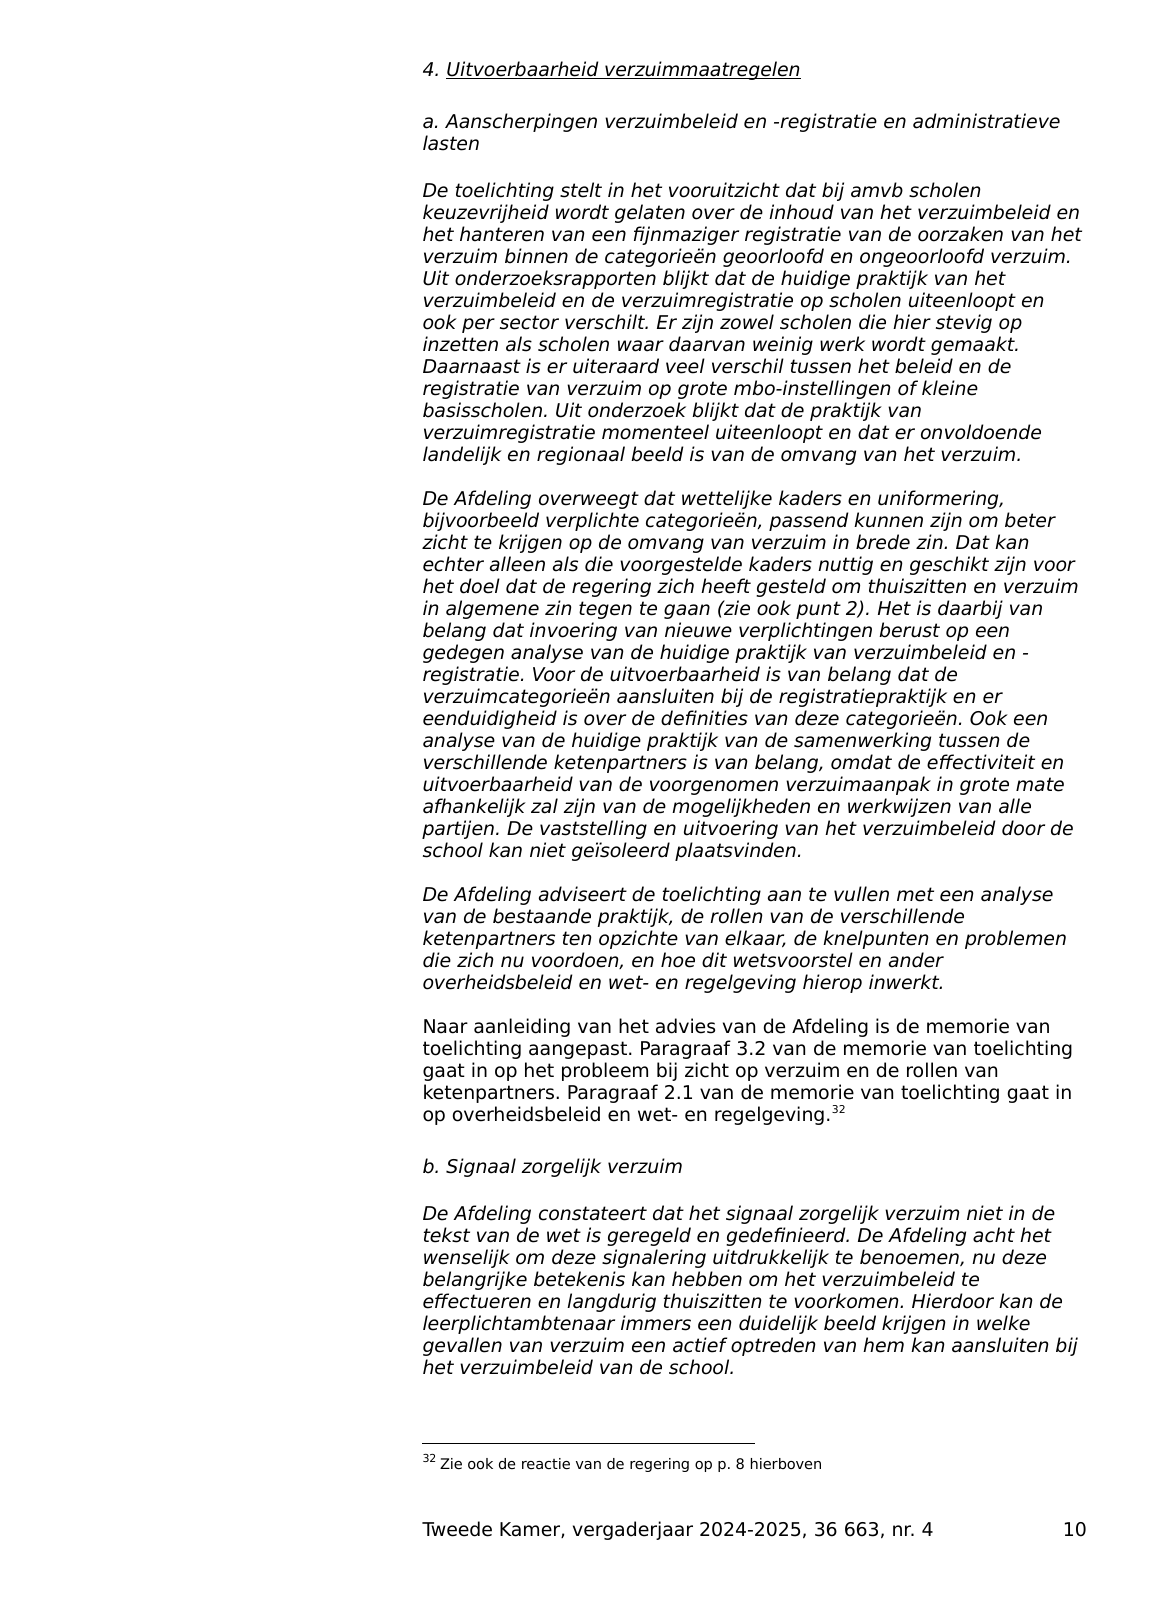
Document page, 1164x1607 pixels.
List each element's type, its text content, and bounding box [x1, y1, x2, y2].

text De Afdeling constateert dat het signaal zorgelijk verzuim niet in de tekst van de wet is geregeld en gedefinieerd. De Afdeling acht het wenselijk om deze signalering uitdrukkelijk te benoemen, nu deze belangrijke betekenis kan hebben om het verzuimbeleid te effectueren en langdurig thuiszitten te voorkomen. Hierdoor kan de leerplichtambtenaar immers een duidelijk beeld krijgen in welke gevallen van verzuim een actief optreden van hem kan aansluiten bij het verzuimbeleid van de school. [422, 1203, 1087, 1378]
text De toelichting stelt in het vooruitzicht dat bij amvb scholen keuzevrijheid wordt gelaten over de inhoud van het verzuimbeleid en het hanteren van een fijnmaziger registratie van de oorzaken van het verzuim binnen de categorieën geoorloofd en ongeoorloofd verzuim. Uit onderzoeksrapporten blijkt dat de huidige praktijk van het verzuimbeleid en de verzuimregistratie op scholen uiteenloopt en ook per sector verschilt. Er zijn zowel scholen die hier stevig op inzetten als scholen waar daarvan weinig werk wordt gemaakt. Daarnaast is er uiteraard veel verschil tussen het beleid en de registratie van verzuim op grote mbo-instellingen of kleine basisscholen. Uit onderzoek blijkt dat de praktijk van verzuimregistratie momenteel uiteenloopt en dat er onvoldoende landelijk en regionaal beeld is van de omvang van het verzuim. [422, 180, 1087, 466]
subtitle b. Signaal zorgelijk verzuim [422, 1156, 1087, 1178]
text Zie ook de reactie van de regering op p. 8 hierboven [422, 1452, 1087, 1474]
subtitle a. Aanscherpingen verzuimbeleid en -registratie en administratieve lasten [422, 111, 1087, 155]
subtitle 4. Uitvoerbaarheid verzuimmaatregelen [422, 59, 1087, 81]
text Naar aanleiding van het advies van de Afdeling is de memorie van toelichting aangepast. Paragraaf 3.2 van de memorie van toelichting gaat in op het probleem bij zicht op verzuim en de rollen van ketenpartners. Paragraaf 2.1 van de memorie van toelichting gaat in op overheidsbeleid en wet- en regelgeving. [422, 1016, 1087, 1126]
text De Afdeling adviseert de toelichting aan te vullen met een analyse van de bestaande praktijk, de rollen van de verschillende ketenpartners ten opzichte van elkaar, de knelpunten en problemen die zich nu voordoen, en hoe dit wetsvoorstel en ander overheidsbeleid en wet- en regelgeving hierop inwerkt. [422, 884, 1087, 994]
text De Afdeling overweegt dat wettelijke kaders en uniformering, bijvoorbeeld verplichte categorieën, passend kunnen zijn om beter zicht te krijgen op de omvang van verzuim in brede zin. Dat kan echter alleen als die voorgestelde kaders nuttig en geschikt zijn voor het doel dat de regering zich heeft gesteld om thuiszitten en verzuim in algemene zin tegen te gaan (zie ook punt 2). Het is daarbij van belang dat invoering van nieuwe verplichtingen berust op een gedegen analyse van de huidige praktijk van verzuimbeleid en -registratie. Voor de uitvoerbaarheid is van belang dat de verzuimcategorieën aansluiten bij de registratiepraktijk en er eenduidigheid is over de definities van deze categorieën. Ook een analyse van de huidige praktijk van de samenwerking tussen de verschillende ketenpartners is van belang, omdat de effectiviteit en uitvoerbaarheid van de voorgenomen verzuimaanpak in grote mate afhankelijk zal zijn van de mogelijkheden en werkwijzen van alle partijen. De vaststelling en uitvoering van het verzuimbeleid door de school kan niet geïsoleerd plaatsvinden. [422, 488, 1087, 862]
